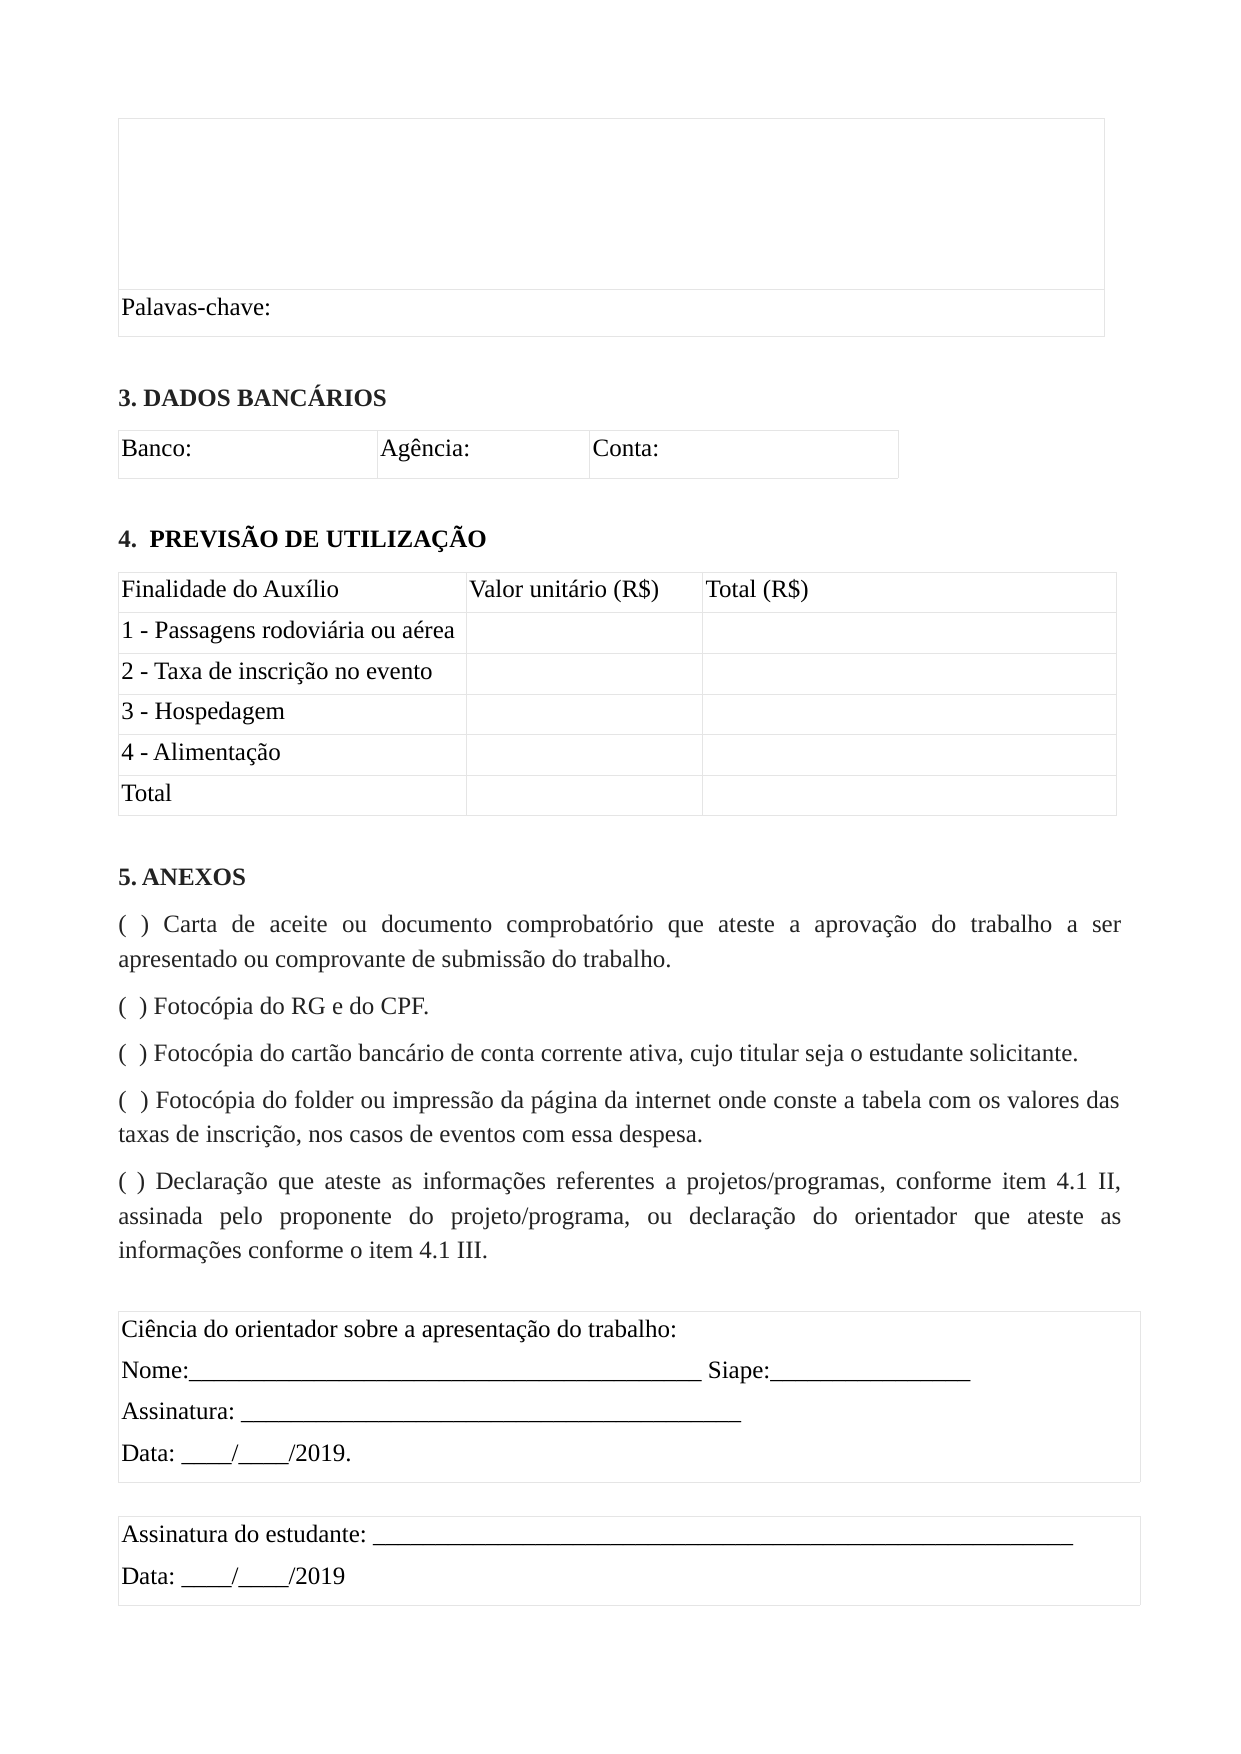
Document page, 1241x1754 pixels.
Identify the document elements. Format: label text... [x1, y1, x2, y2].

table_cell [703, 695, 1116, 734]
table_cell 4 - Alimentação [119, 735, 466, 775]
table_header Assinatura do estudante: ________________________________________________________ Data: ____/____/2019 [119, 1517, 1140, 1605]
text 4. PREVISÃO DE UTILIZAÇÃO [118, 524, 1122, 553]
table_cell [467, 613, 702, 653]
table_header Ciência do orientador sobre a apresentação do trabalho: Nome:_________________________________________ Siape:________________ Assinatura: ________________________________________ Data: ____/____/2019. [119, 1312, 1140, 1482]
table_cell [703, 776, 1116, 815]
table_cell [467, 695, 702, 734]
table_header Banco: [119, 431, 377, 477]
table_cell [703, 613, 1116, 653]
table_cell [703, 654, 1116, 693]
text 3. DADOS BANCÁRIOS [118, 383, 1122, 412]
table_cell [703, 735, 1116, 775]
table_cell 2 - Taxa de inscrição no evento [119, 654, 466, 693]
table_header Conta: [590, 431, 898, 477]
text ( ) Fotocópia do cartão bancário de conta corrente ativa, cujo titular seja o estudante solicitante. [118, 1038, 1122, 1067]
text ( ) Declaração que ateste as informações referentes a projetos/programas, conforme item 4.1 II, assinada pelo proponente do projeto/programa, ou declaração do orientador que ateste as informações conforme o item 4.1 III. [118, 1166, 1122, 1264]
table_cell [467, 654, 702, 693]
text 5. ANEXOS [118, 862, 1122, 891]
table_cell Total [119, 776, 466, 815]
text ( ) Fotocópia do RG e do CPF. [118, 991, 1122, 1019]
table_header Total (R$) [703, 573, 1116, 612]
table_header Finalidade do Auxílio [119, 573, 466, 612]
table_cell 1 - Passagens rodoviária ou aérea [119, 613, 466, 653]
table_cell [119, 119, 1104, 289]
table_cell [467, 776, 702, 815]
table_header Valor unitário (R$) [467, 573, 702, 612]
table_cell [467, 735, 702, 775]
text ( ) Carta de aceite ou documento comprobatório que ateste a aprovação do trabalho a ser apresentado ou comprovante de submissão do trabalho. [118, 909, 1122, 973]
table_cell Palavas-chave: [119, 290, 1104, 336]
table_cell 3 - Hospedagem [119, 695, 466, 734]
table_header Agência: [378, 431, 589, 477]
text ( ) Fotocópia do folder ou impressão da página da internet onde conste a tabela com os valores das taxas de inscrição, nos casos de eventos com essa despesa. [118, 1085, 1122, 1148]
